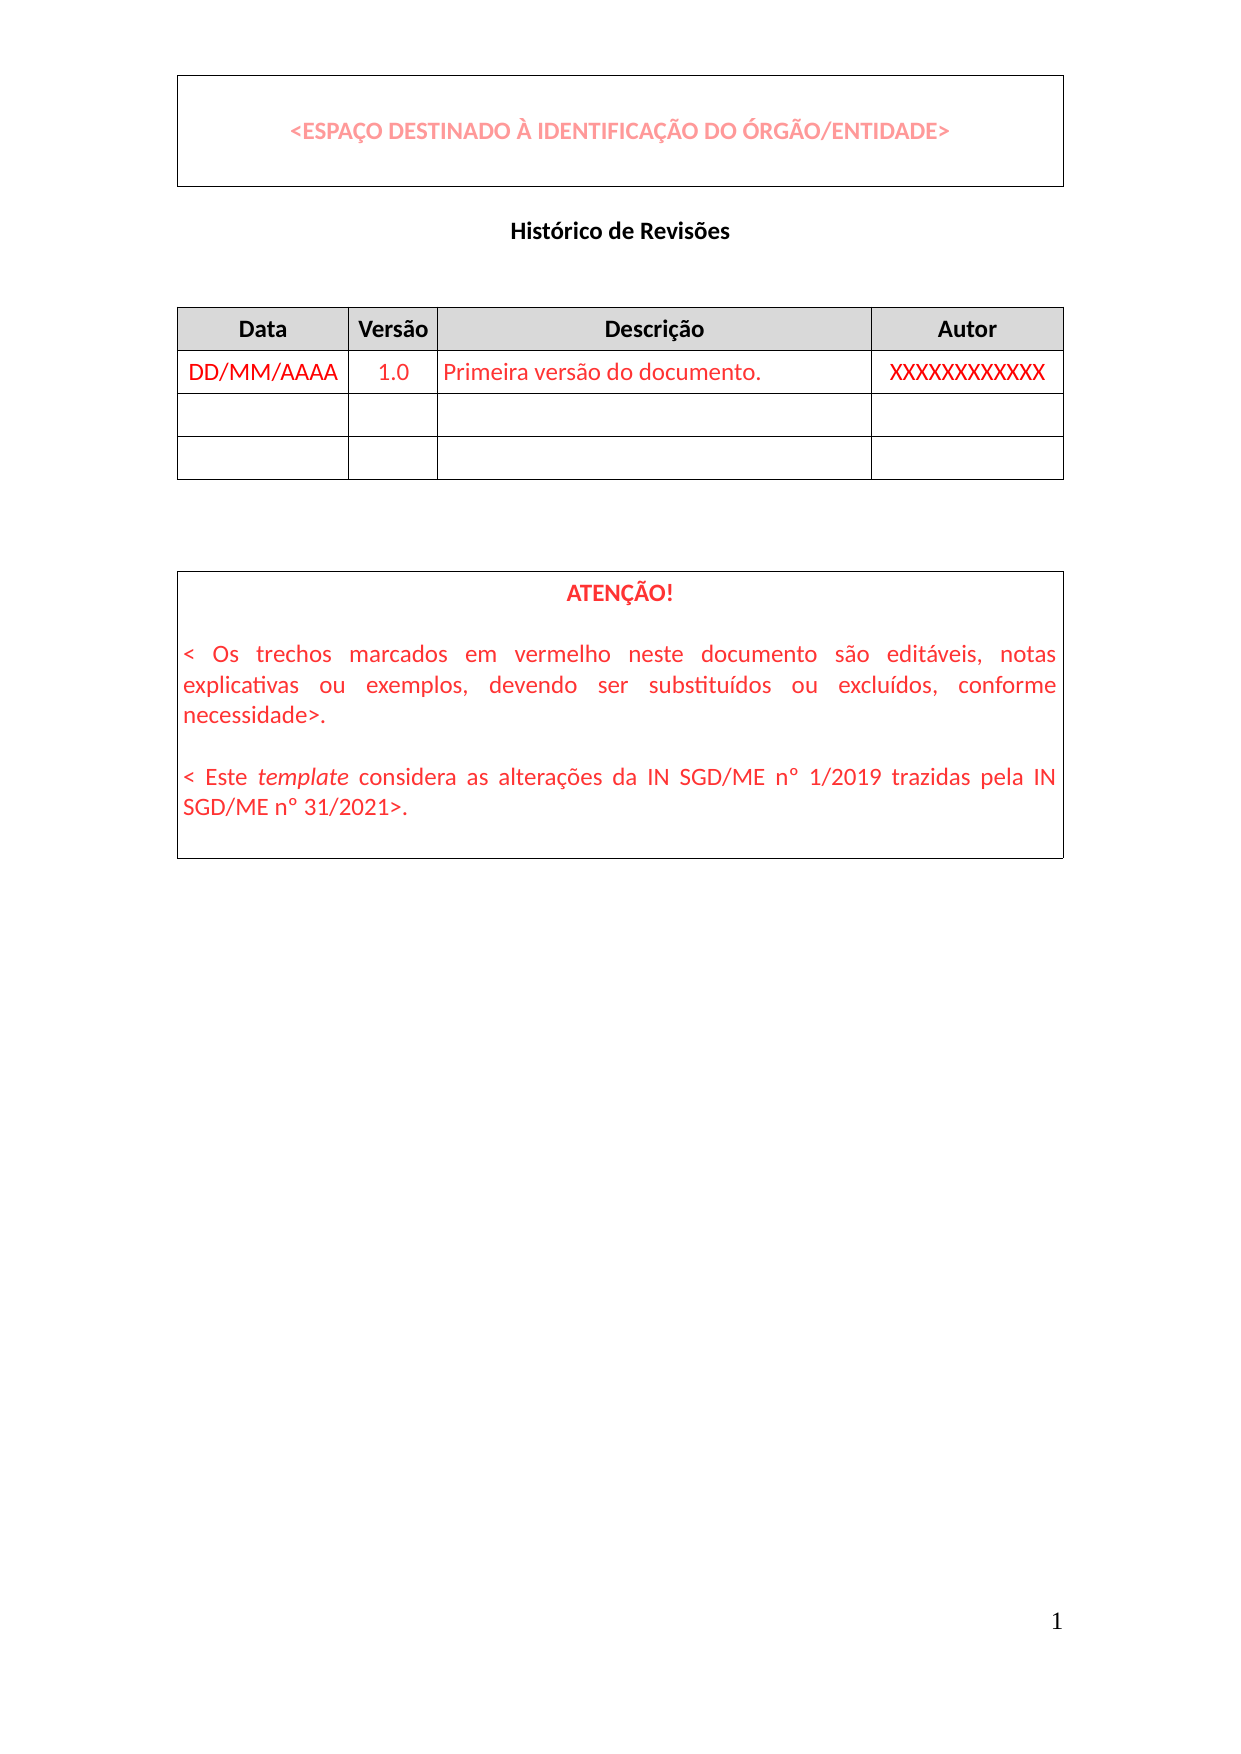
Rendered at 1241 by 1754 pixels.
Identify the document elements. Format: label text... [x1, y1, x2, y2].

table_cell [178, 394, 348, 436]
table_cell DD/MM/AAAA [178, 351, 348, 393]
table_header ATENÇÃO! < Os trechos marcados em vermelho neste documento são editáveis, notas explicativas ou exemplos, devendo ser substituídos ou excluídos, conforme necessidade>. < Este template considera as alterações da IN SGD/ME nº 1/2019 trazidas pela IN SGD/ME nº 31/2021>. [178, 572, 1063, 858]
table_cell XXXXXXXXXXXX [872, 351, 1063, 393]
table_header Versão [349, 308, 437, 350]
table_cell 1.0 [349, 351, 437, 393]
table_cell [872, 437, 1063, 479]
table_header Autor [872, 308, 1063, 350]
text Histórico de Revisões [177, 215, 1063, 246]
table_header Data [178, 308, 348, 350]
table_cell [872, 394, 1063, 436]
table_cell [349, 394, 437, 436]
table_header Descrição [438, 308, 871, 350]
table_cell Primeira versão do documento. [438, 351, 871, 393]
table_cell [178, 437, 348, 479]
table_cell [438, 394, 871, 436]
table_cell [349, 437, 437, 479]
table_cell [438, 437, 871, 479]
